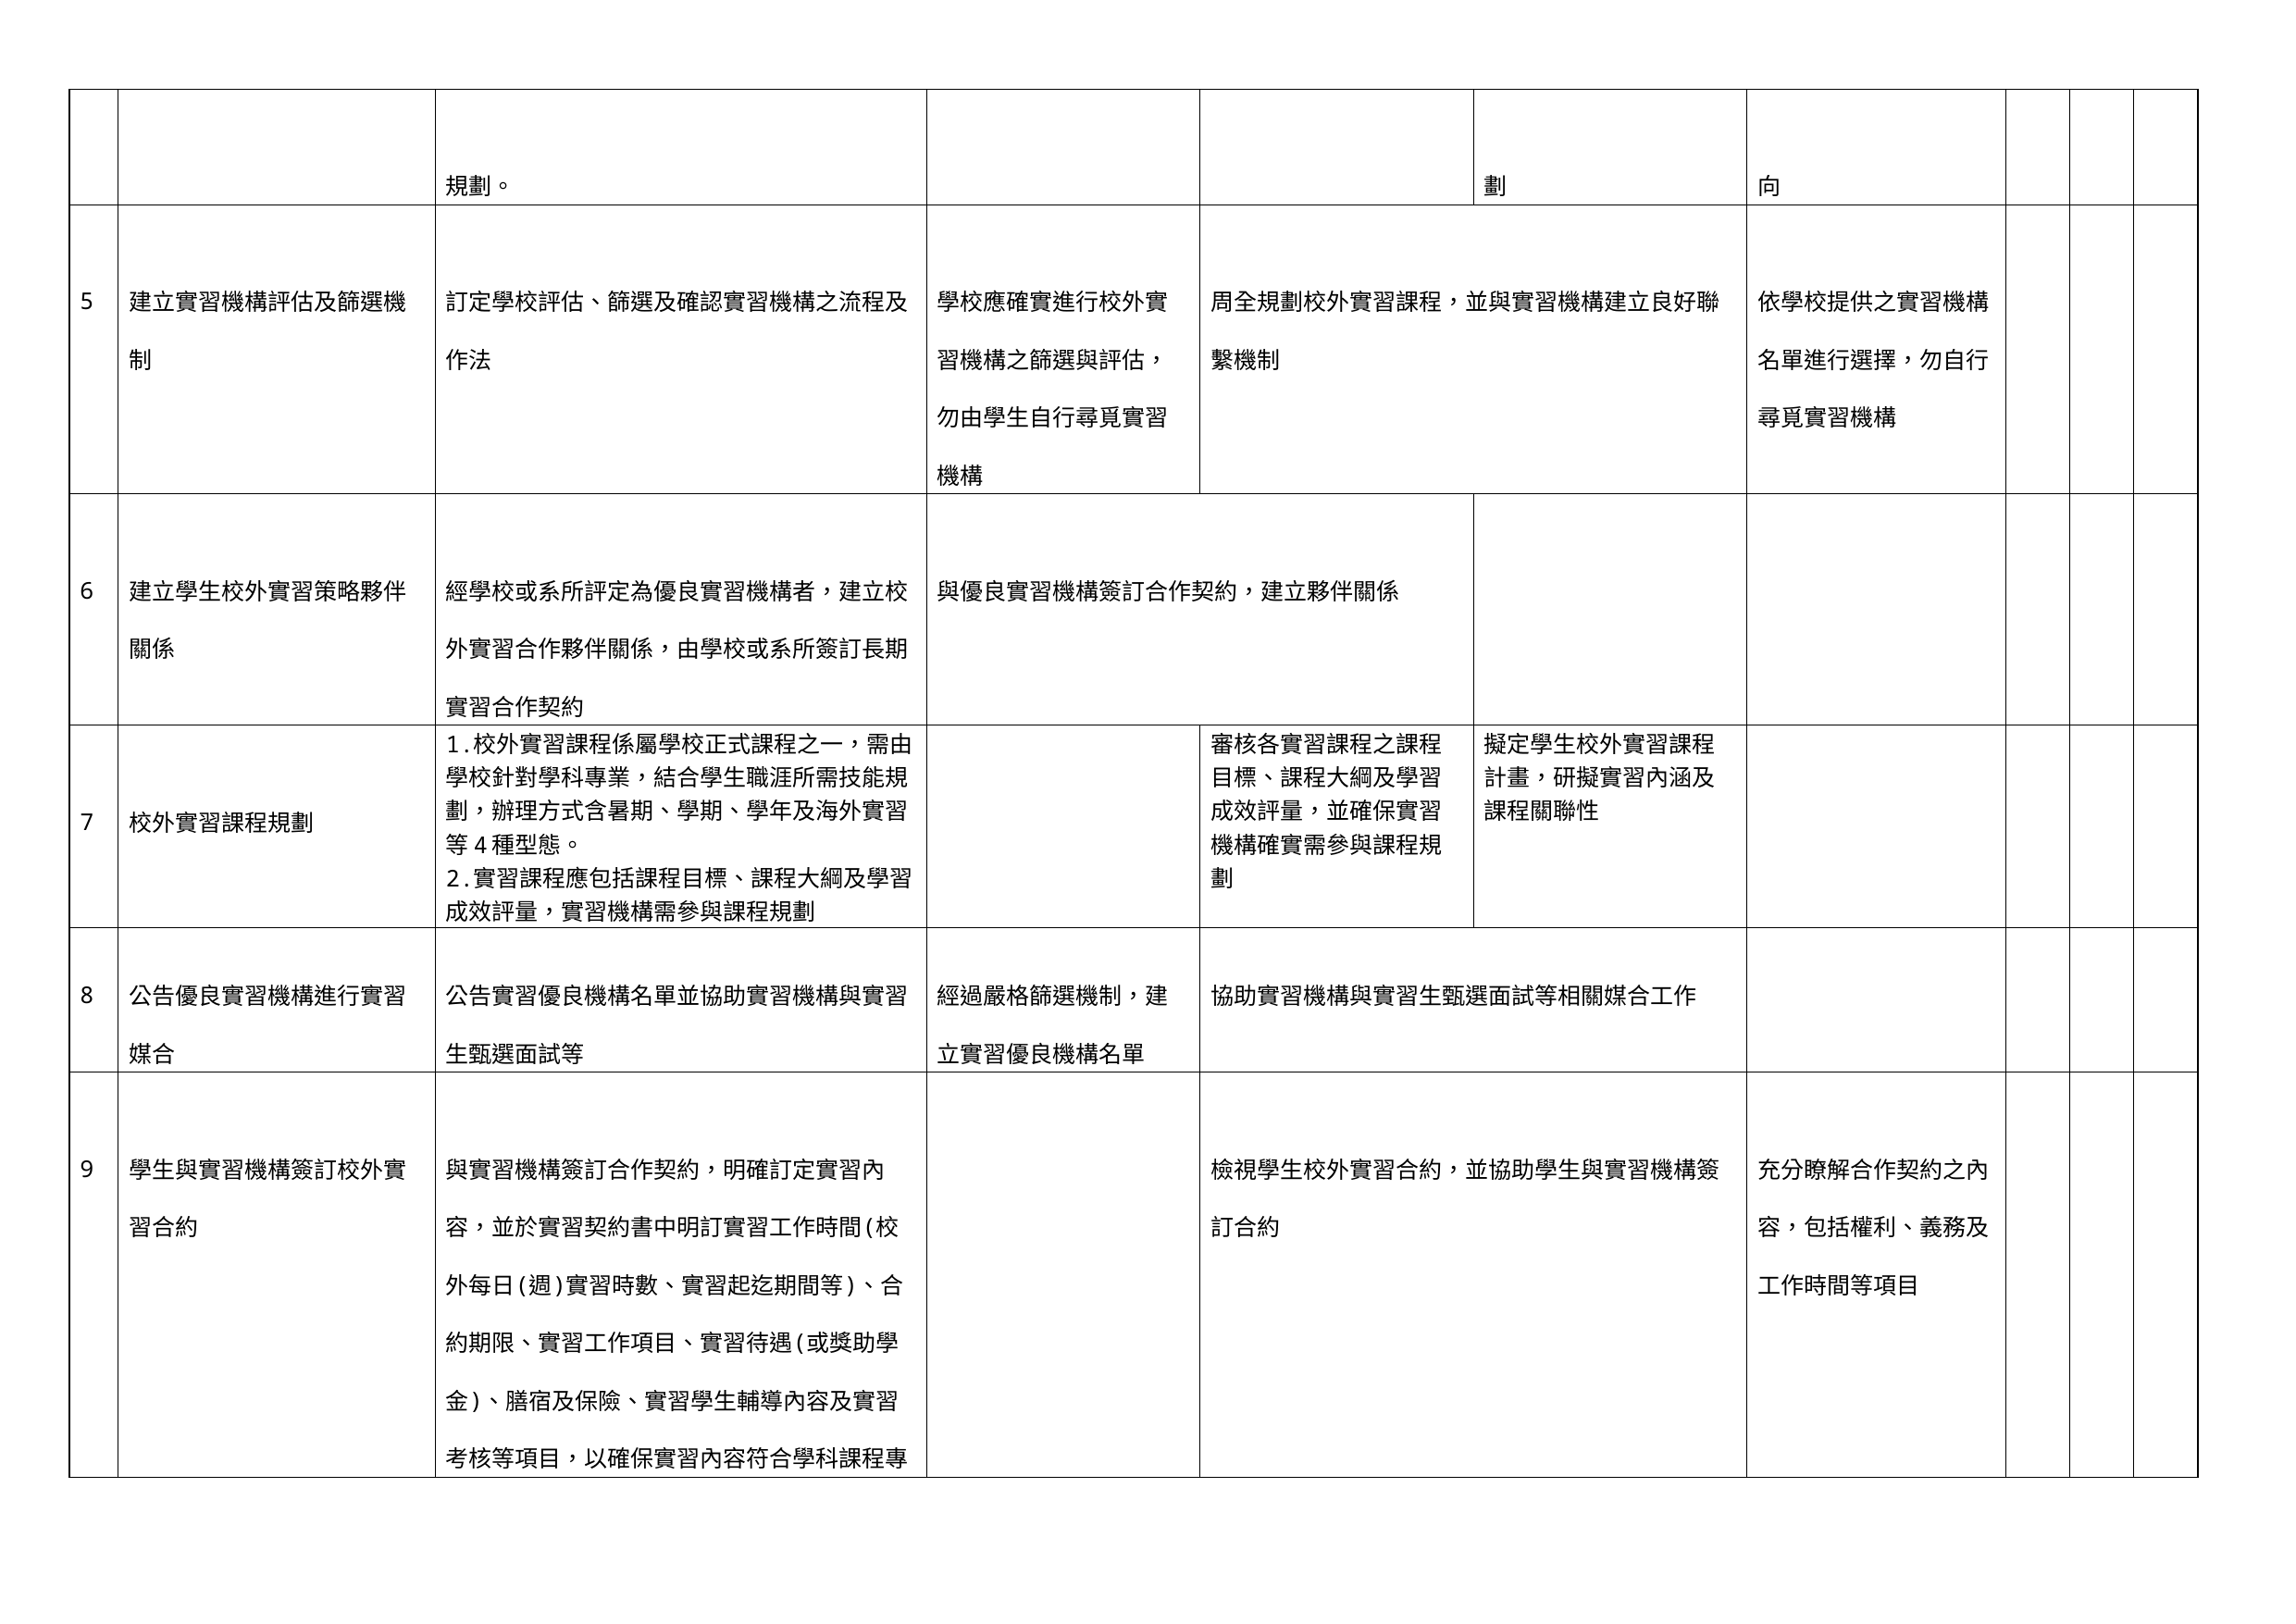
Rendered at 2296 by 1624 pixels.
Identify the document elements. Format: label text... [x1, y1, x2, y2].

table_cell [2070, 494, 2133, 725]
table_cell [927, 725, 1199, 927]
table_cell [2070, 90, 2133, 205]
table_cell [2134, 1072, 2197, 1477]
table_cell 公告優良實習機構進行實習媒合 [118, 928, 435, 1072]
table_cell 與優良實習機構簽訂合作契約，建立夥伴關係 [927, 494, 1473, 725]
table_cell [2134, 725, 2197, 927]
table_cell [1747, 725, 2005, 927]
table_cell [2070, 725, 2133, 927]
table_cell 劃 [1474, 90, 1746, 205]
table_cell [2006, 928, 2069, 1072]
table_cell [1474, 494, 1746, 725]
table_cell 5 [70, 205, 118, 493]
table_cell 7 [70, 725, 118, 927]
table_cell [1747, 928, 2005, 1072]
table_cell [1747, 494, 2005, 725]
table_cell 依學校提供之實習機構名單進行選擇，勿自行尋覓實習機構 [1747, 205, 2005, 493]
table_cell 6 [70, 494, 118, 725]
table_cell [70, 90, 118, 205]
table_cell 訂定學校評估、篩選及確認實習機構之流程及作法 [436, 205, 926, 493]
table_cell 協助實習機構與實習生甄選面試等相關媒合工作 [1200, 928, 1746, 1072]
table_cell 學生與實習機構簽訂校外實習合約 [118, 1072, 435, 1477]
table_cell 擬定學生校外實習課程計畫，研擬實習內涵及課程關聯性 [1474, 725, 1746, 927]
table_cell 公告實習優良機構名單並協助實習機構與實習生甄選面試等 [436, 928, 926, 1072]
table_cell [2134, 205, 2197, 493]
table_cell 建立學生校外實習策略夥伴關係 [118, 494, 435, 725]
table_cell 校外實習課程規劃 [118, 725, 435, 927]
table_cell [2134, 928, 2197, 1072]
table_cell 8 [70, 928, 118, 1072]
table_cell [1200, 90, 1473, 205]
table_cell [2006, 494, 2069, 725]
table_cell 周全規劃校外實習課程，並與實習機構建立良好聯繫機制 [1200, 205, 1746, 493]
table_cell [2006, 725, 2069, 927]
table_cell 建立實習機構評估及篩選機制 [118, 205, 435, 493]
table_cell 1.校外實習課程係屬學校正式課程之一，需由學校針對學科專業，結合學生職涯所需技能規劃，辦理方式含暑期、學期、學年及海外實習等4種型態。 2.實習課程應包括課程目標、課程大綱及學習成效評量，實習機構需參與課程規劃 [436, 725, 926, 927]
table_cell [2006, 90, 2069, 205]
table_cell 向 [1747, 90, 2005, 205]
table_cell 充分瞭解合作契約之內容，包括權利、義務及工作時間等項目 [1747, 1072, 2005, 1477]
table_cell 經過嚴格篩選機制，建立實習優良機構名單 [927, 928, 1199, 1072]
table_cell 9 [70, 1072, 118, 1477]
table_cell [2070, 928, 2133, 1072]
table_cell [927, 90, 1199, 205]
table_cell [2006, 1072, 2069, 1477]
table_cell [927, 1072, 1199, 1477]
table_cell [2070, 205, 2133, 493]
table_cell [2134, 90, 2197, 205]
table_cell 經學校或系所評定為優良實習機構者，建立校外實習合作夥伴關係，由學校或系所簽訂長期實習合作契約 [436, 494, 926, 725]
table_cell [2006, 205, 2069, 493]
table_cell 檢視學生校外實習合約，並協助學生與實習機構簽訂合約 [1200, 1072, 1746, 1477]
table_cell [118, 90, 435, 205]
table_cell [2070, 1072, 2133, 1477]
table_cell 與實習機構簽訂合作契約，明確訂定實習內容，並於實習契約書中明訂實習工作時間(校外每日(週)實習時數、實習起迄期間等)、合約期限、實習工作項目、實習待遇(或獎助學金)、膳宿及保險、實習學生輔導內容及實習考核等項目，以確保實習內容符合學科課程專 [436, 1072, 926, 1477]
table_cell 規劃。 [436, 90, 926, 205]
table_cell 學校應確實進行校外實習機構之篩選與評估，勿由學生自行尋覓實習機構 [927, 205, 1199, 493]
table_cell [2134, 494, 2197, 725]
table_cell 審核各實習課程之課程目標、課程大綱及學習成效評量，並確保實習機構確實需參與課程規劃 [1200, 725, 1473, 927]
